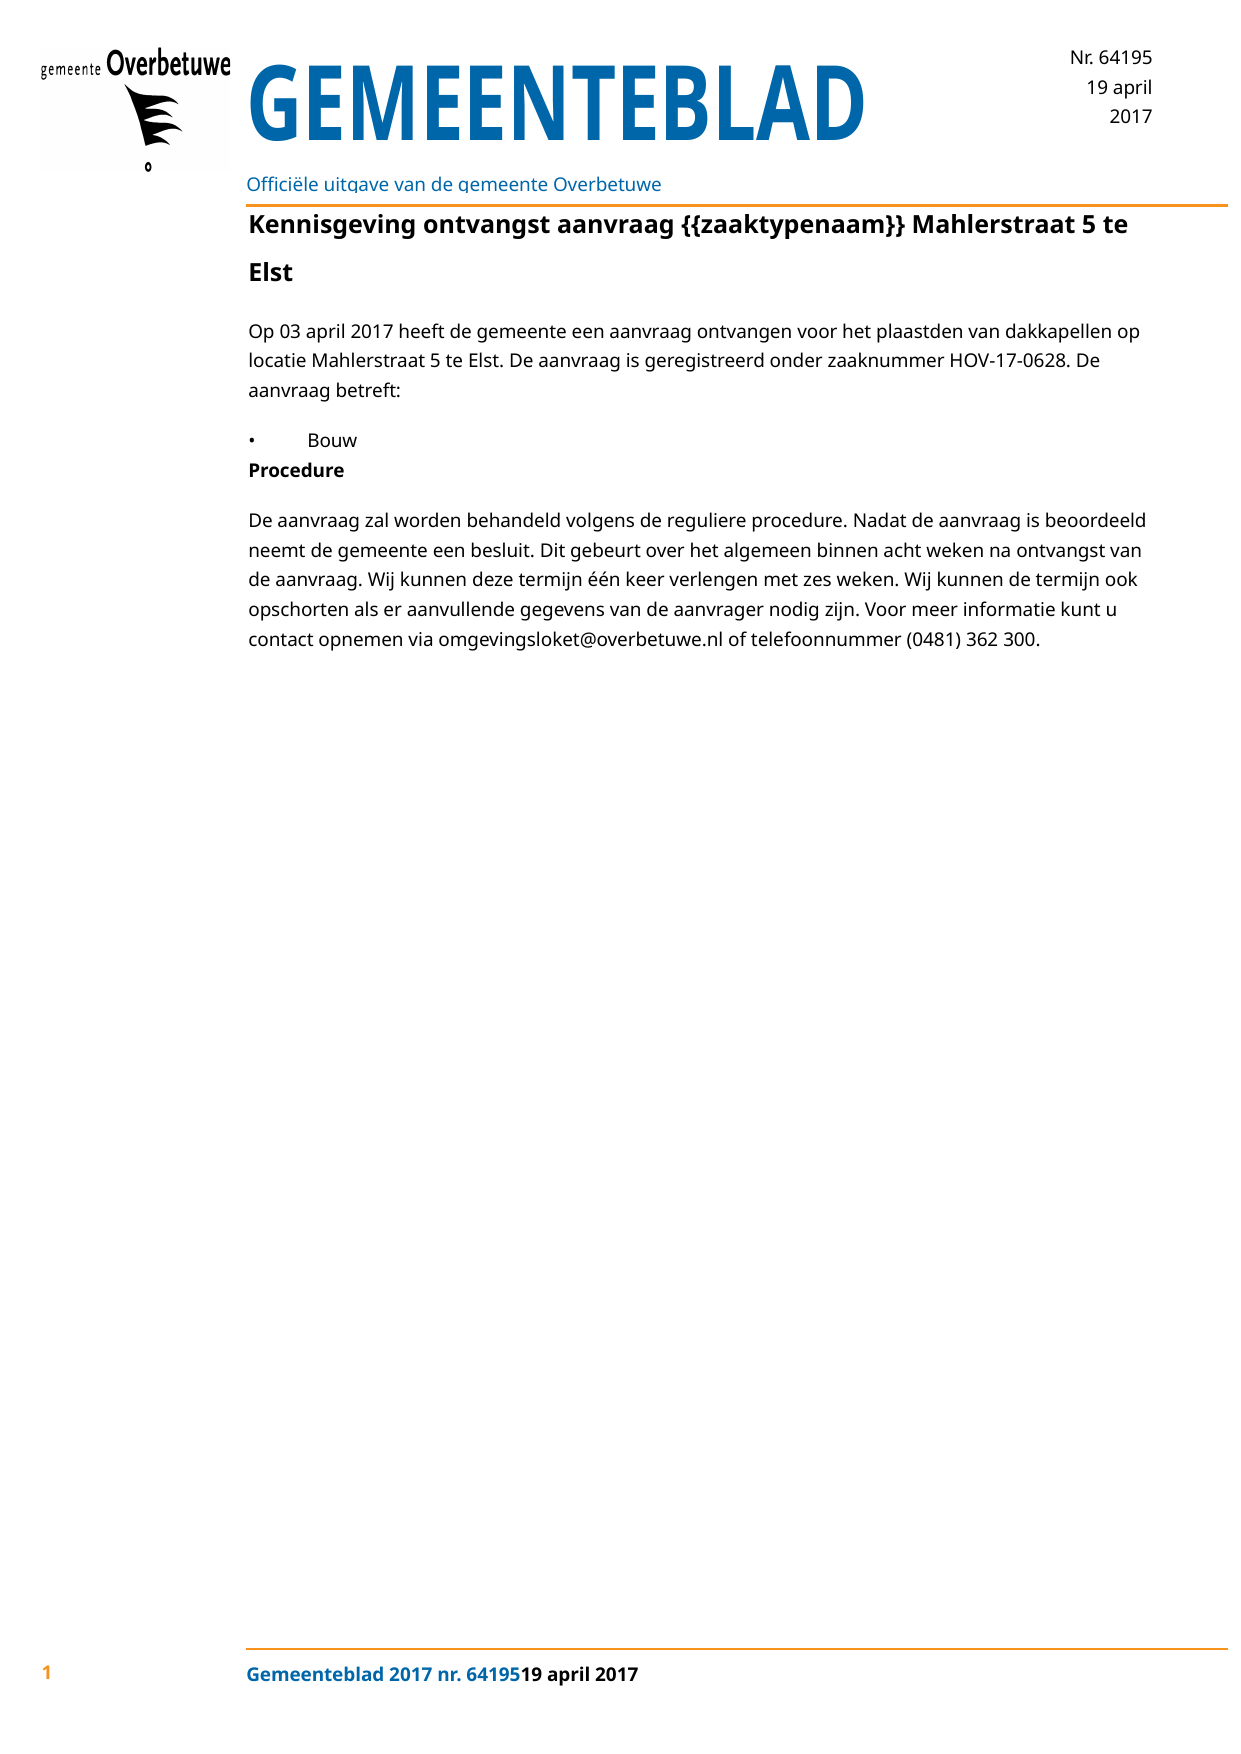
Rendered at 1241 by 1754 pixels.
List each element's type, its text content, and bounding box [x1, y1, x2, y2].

text De aanvraag zal worden behandeld volgens de reguliere procedure. Nadat de aanvraag is beoordeeld neemt de gemeente een besluit. Dit gebeurt over het algemeen binnen acht weken na ontvangst van de aanvraag. Wij kunnen deze termijn één keer verlengen met zes weken. Wij kunnen de termijn ook opschorten als er aanvullende gegevens van de aanvrager nodig zijn. Voor meer informatie kunt u contact opnemen via omgevingsloket@overbetuwe.nl of telefoonnummer (0481) 362 300. [248, 507, 1152, 652]
text Op 03 april 2017 heeft de gemeente een aanvraag ontvangen voor het plaastden van dakkapellen op locatie Mahlerstraat 5 te Elst. De aanvraag is geregistreerd onder zaaknummer HOV-17-0628. De aanvraag betreft: [248, 318, 1152, 403]
list Bouw [248, 427, 1152, 453]
text Kennisgeving ontvangst aanvraag {{zaaktypenaam}} Mahlerstraat 5 te Elst [248, 207, 1152, 288]
picture [41, 47, 231, 172]
text Procedure [248, 457, 1152, 483]
